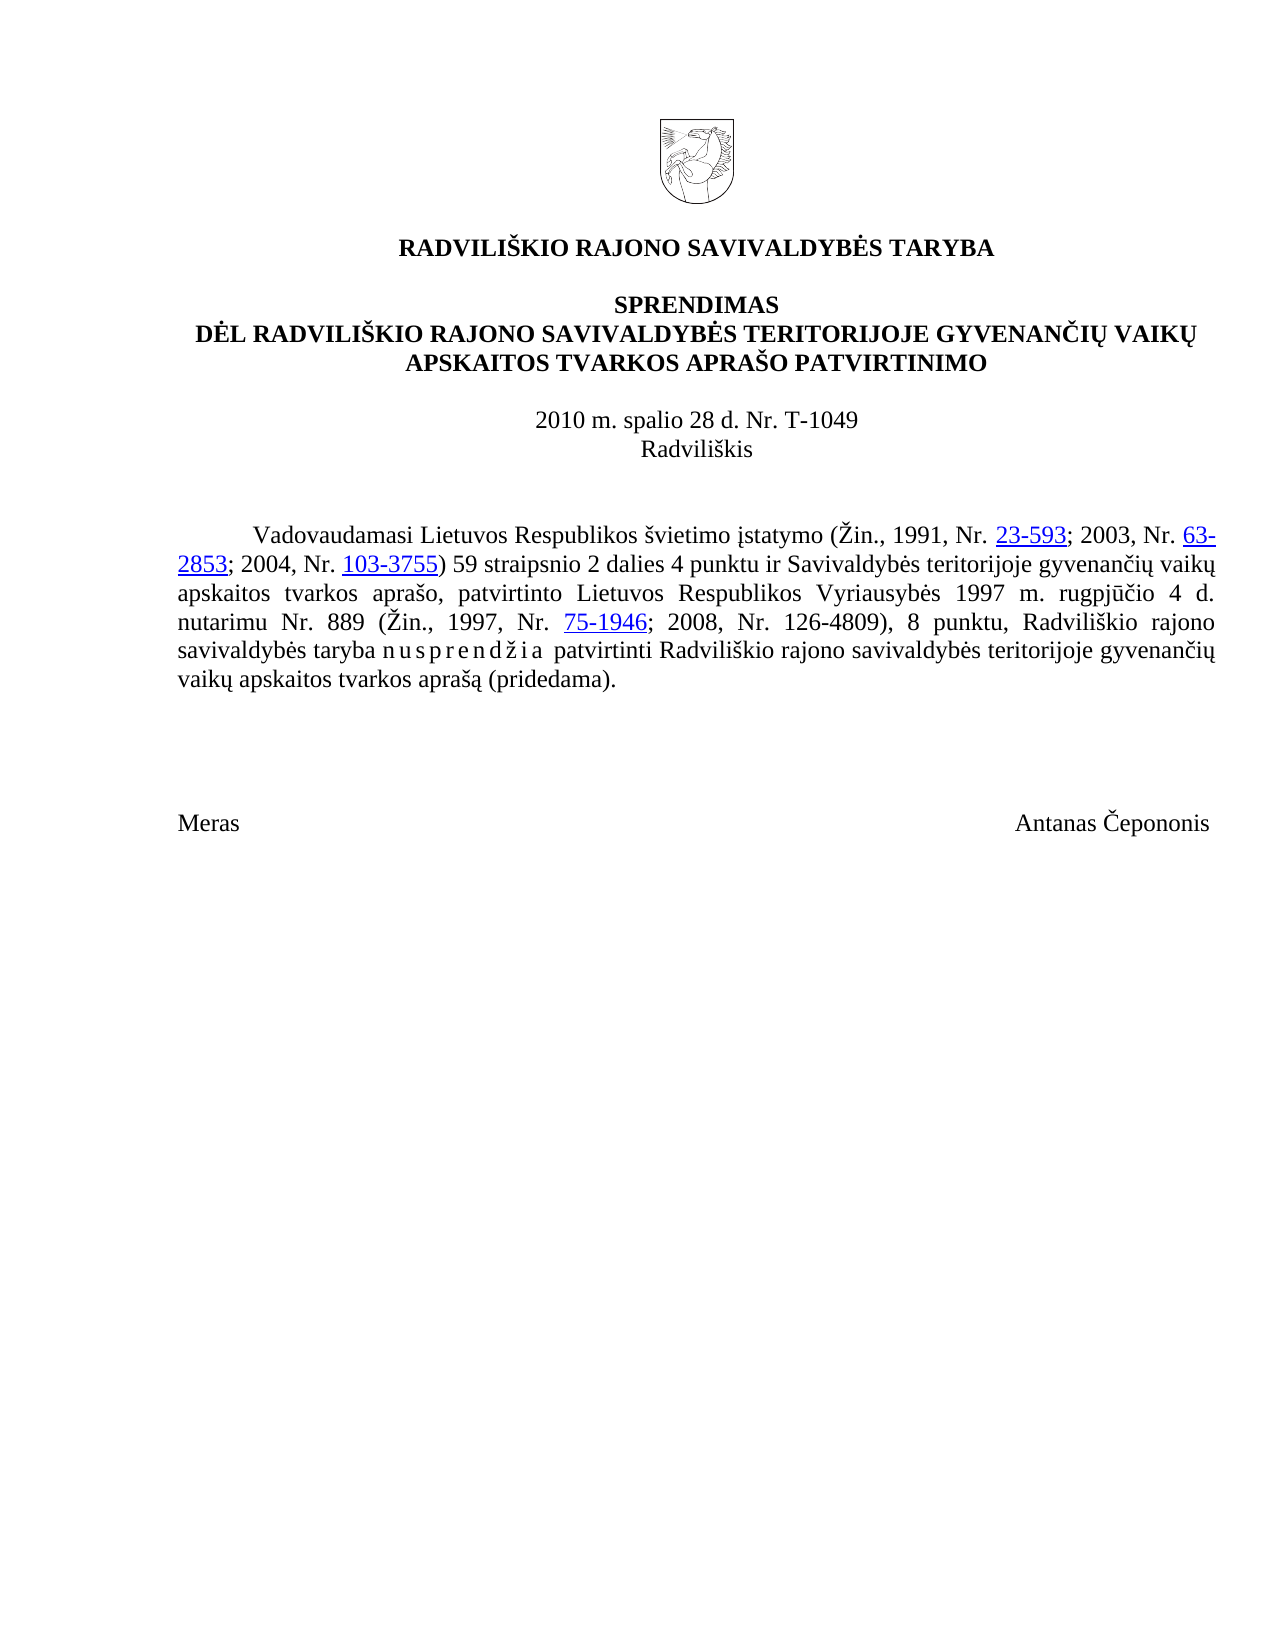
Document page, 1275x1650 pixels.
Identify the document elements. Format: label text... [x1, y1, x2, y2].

text Meras Antanas Čepononis [177, 808, 1216, 837]
text RADVILIŠKIO RAJONO SAVIVALDYBĖS TARYBA [177, 233, 1216, 262]
text Radviliškis [177, 434, 1216, 463]
text SPRENDIMAS [177, 290, 1216, 319]
text 2010 m. spalio 28 d. Nr. T-1049 [177, 405, 1216, 434]
text DĖL RADVILIŠKIO RAJONO SAVIVALDYBĖS TERITORIJOJE GYVENANČIŲ VAIKŲ APSKAITOS TVARKOS APRAŠO PATVIRTINIMO [177, 319, 1216, 377]
text Vadovaudamasi Lietuvos Respublikos švietimo įstatymo (Žin., 1991, Nr. 23-593; 2003, Nr. 63-2853; 2004, Nr. 103-3755) 59 straipsnio 2 dalies 4 punktu ir Savivaldybės teritorijoje gyvenančių vaikų apskaitos tvarkos aprašo, patvirtinto Lietuvos Respublikos Vyriausybės 1997 m. rugpjūčio 4 d. nutarimu Nr. 889 (Žin., 1997, Nr. 75-1946; 2008, Nr. 126-4809), 8 punktu, Radviliškio rajono savivaldybės taryba nusprendžia patvirtinti Radviliškio rajono savivaldybės teritorijoje gyvenančių vaikų apskaitos tvarkos aprašą (pridedama). [177, 520, 1216, 693]
